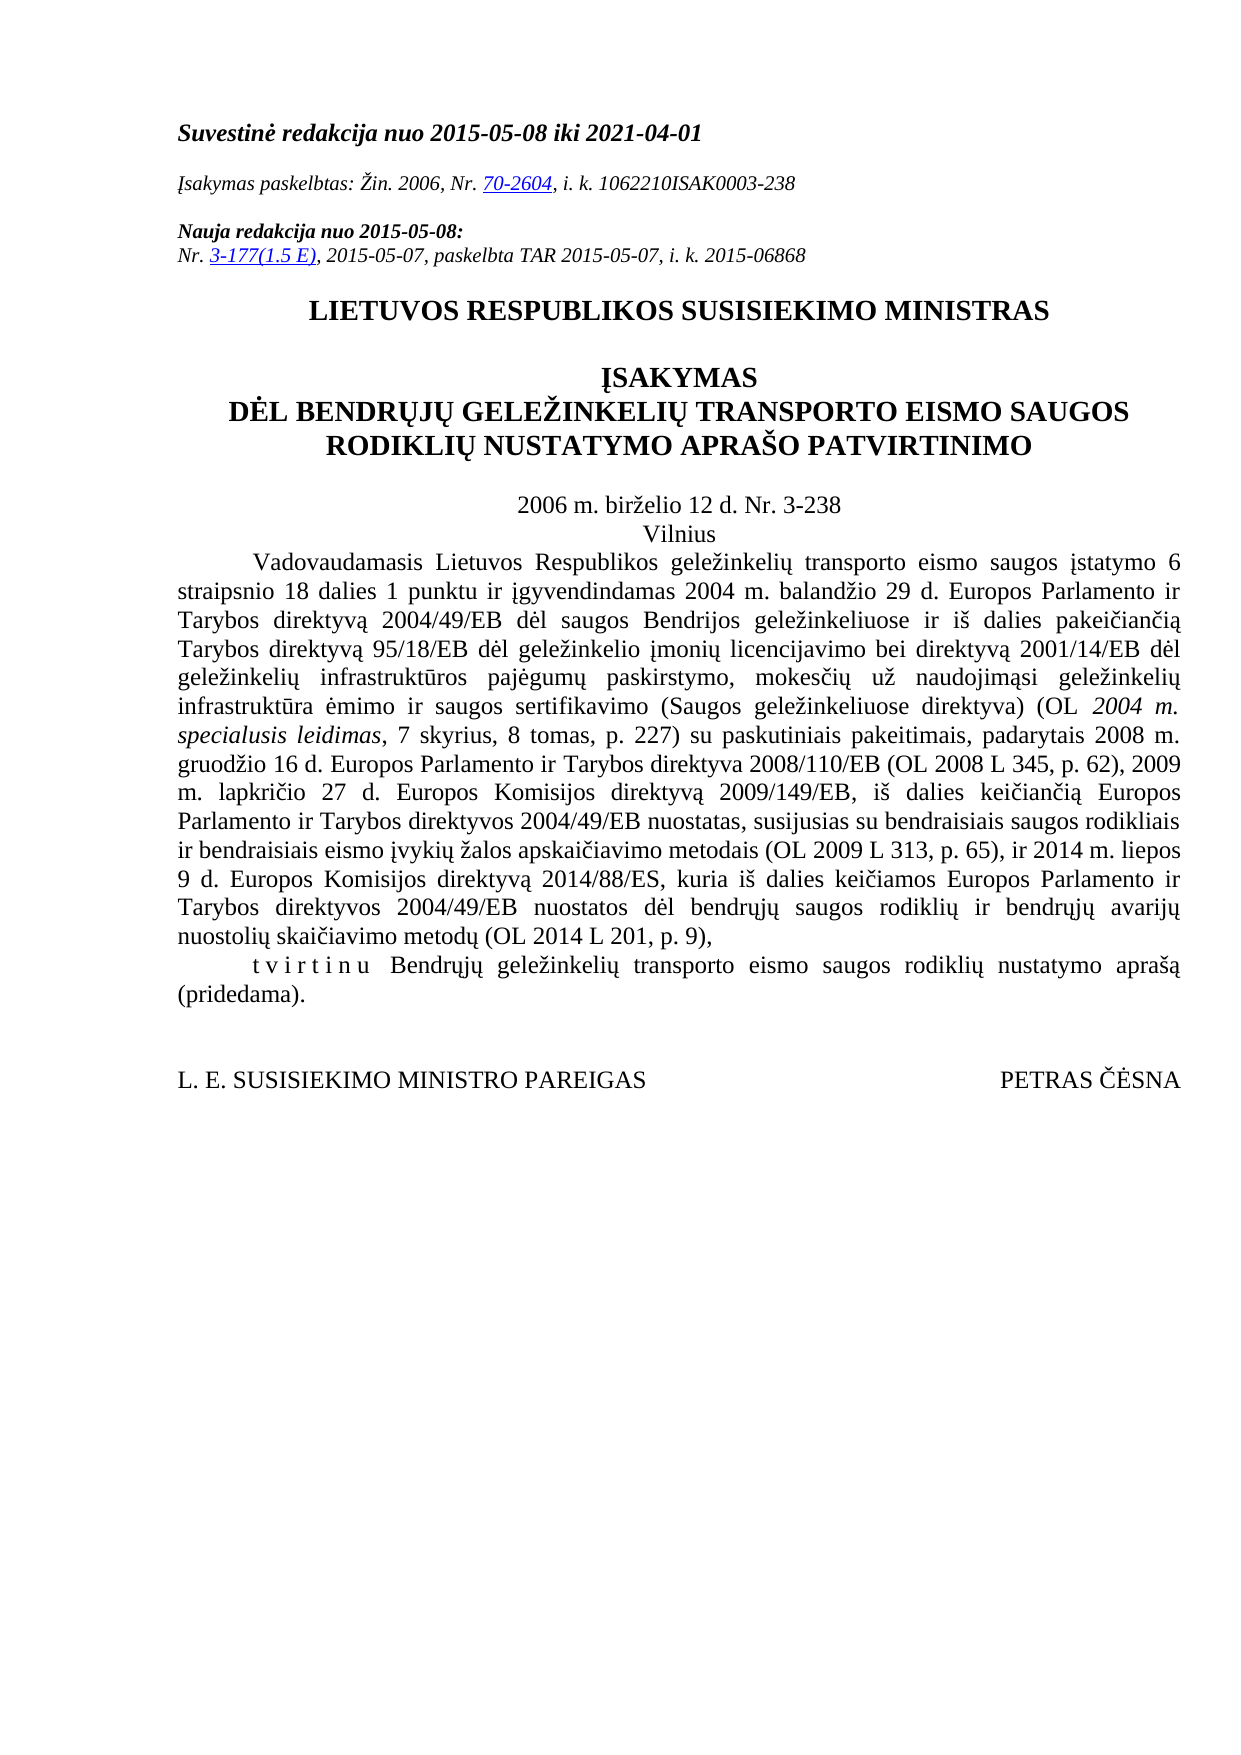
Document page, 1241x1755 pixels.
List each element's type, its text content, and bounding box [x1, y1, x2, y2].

text Suvestinė redakcija nuo 2015-05-08 iki 2021-04-01 [177, 118, 1181, 147]
text L. E. SUSISIEKIMO MINISTRO PAREIGAS PETRAS ČĖSNA [177, 1065, 1181, 1094]
text Nauja redakcija nuo 2015-05-08: [177, 219, 1181, 243]
text Vilnius [177, 519, 1181, 547]
text ĮSAKYMAS [177, 361, 1181, 394]
text 2006 m. birželio 12 d. Nr. 3-238 [177, 490, 1181, 519]
text Įsakymas paskelbtas: Žin. 2006, Nr. 70-2604, i. k. 1062210ISAK0003-238 [177, 171, 1181, 195]
text LIETUVOS RESPUBLIKOS SUSISIEKIMO MINISTRAS [177, 293, 1181, 327]
text tvirtinu Bendrųjų geležinkelių transporto eismo saugos rodiklių nustatymo aprašą (pridedama). [177, 950, 1181, 1007]
text DĖL BENDRŲJŲ GELEŽINKELIŲ TRANSPORTO EISMO SAUGOS RODIKLIŲ NUSTATYMO APRAŠO PATVIRTINIMO [177, 394, 1181, 461]
text Nr. 3-177(1.5 E), 2015-05-07, paskelbta TAR 2015-05-07, i. k. 2015-06868 [177, 243, 1181, 267]
text Vadovaudamasis Lietuvos Respublikos geležinkelių transporto eismo saugos įstatymo 6 straipsnio 18 dalies 1 punktu ir įgyvendindamas 2004 m. balandžio 29 d. Europos Parlamento ir Tarybos direktyvą 2004/49/EB dėl saugos Bendrijos geležinkeliuose ir iš dalies pakeičiančią Tarybos direktyvą 95/18/EB dėl geležinkelio įmonių licencijavimo bei direktyvą 2001/14/EB dėl geležinkelių infrastruktūros pajėgumų paskirstymo, mokesčių už naudojimąsi geležinkelių infrastruktūra ėmimo ir saugos sertifikavimo (Saugos geležinkeliuose direktyva) (OL 2004 m. specialusis leidimas, 7 skyrius, 8 tomas, p. 227) su paskutiniais pakeitimais, padarytais 2008 m. gruodžio 16 d. Europos Parlamento ir Tarybos direktyva 2008/110/EB (OL 2008 L 345, p. 62), 2009 m. lapkričio 27 d. Europos Komisijos direktyvą 2009/149/EB, iš dalies keičiančią Europos Parlamento ir Tarybos direktyvos 2004/49/EB nuostatas, susijusias su bendraisiais saugos rodikliais ir bendraisiais eismo įvykių žalos apskaičiavimo metodais (OL 2009 L 313, p. 65), ir 2014 m. liepos 9 d. Europos Komisijos direktyvą 2014/88/ES, kuria iš dalies keičiamos Europos Parlamento ir Tarybos direktyvos 2004/49/EB nuostatos dėl bendrųjų saugos rodiklių ir bendrųjų avarijų nuostolių skaičiavimo metodų (OL 2014 L 201, p. 9), [177, 547, 1181, 950]
